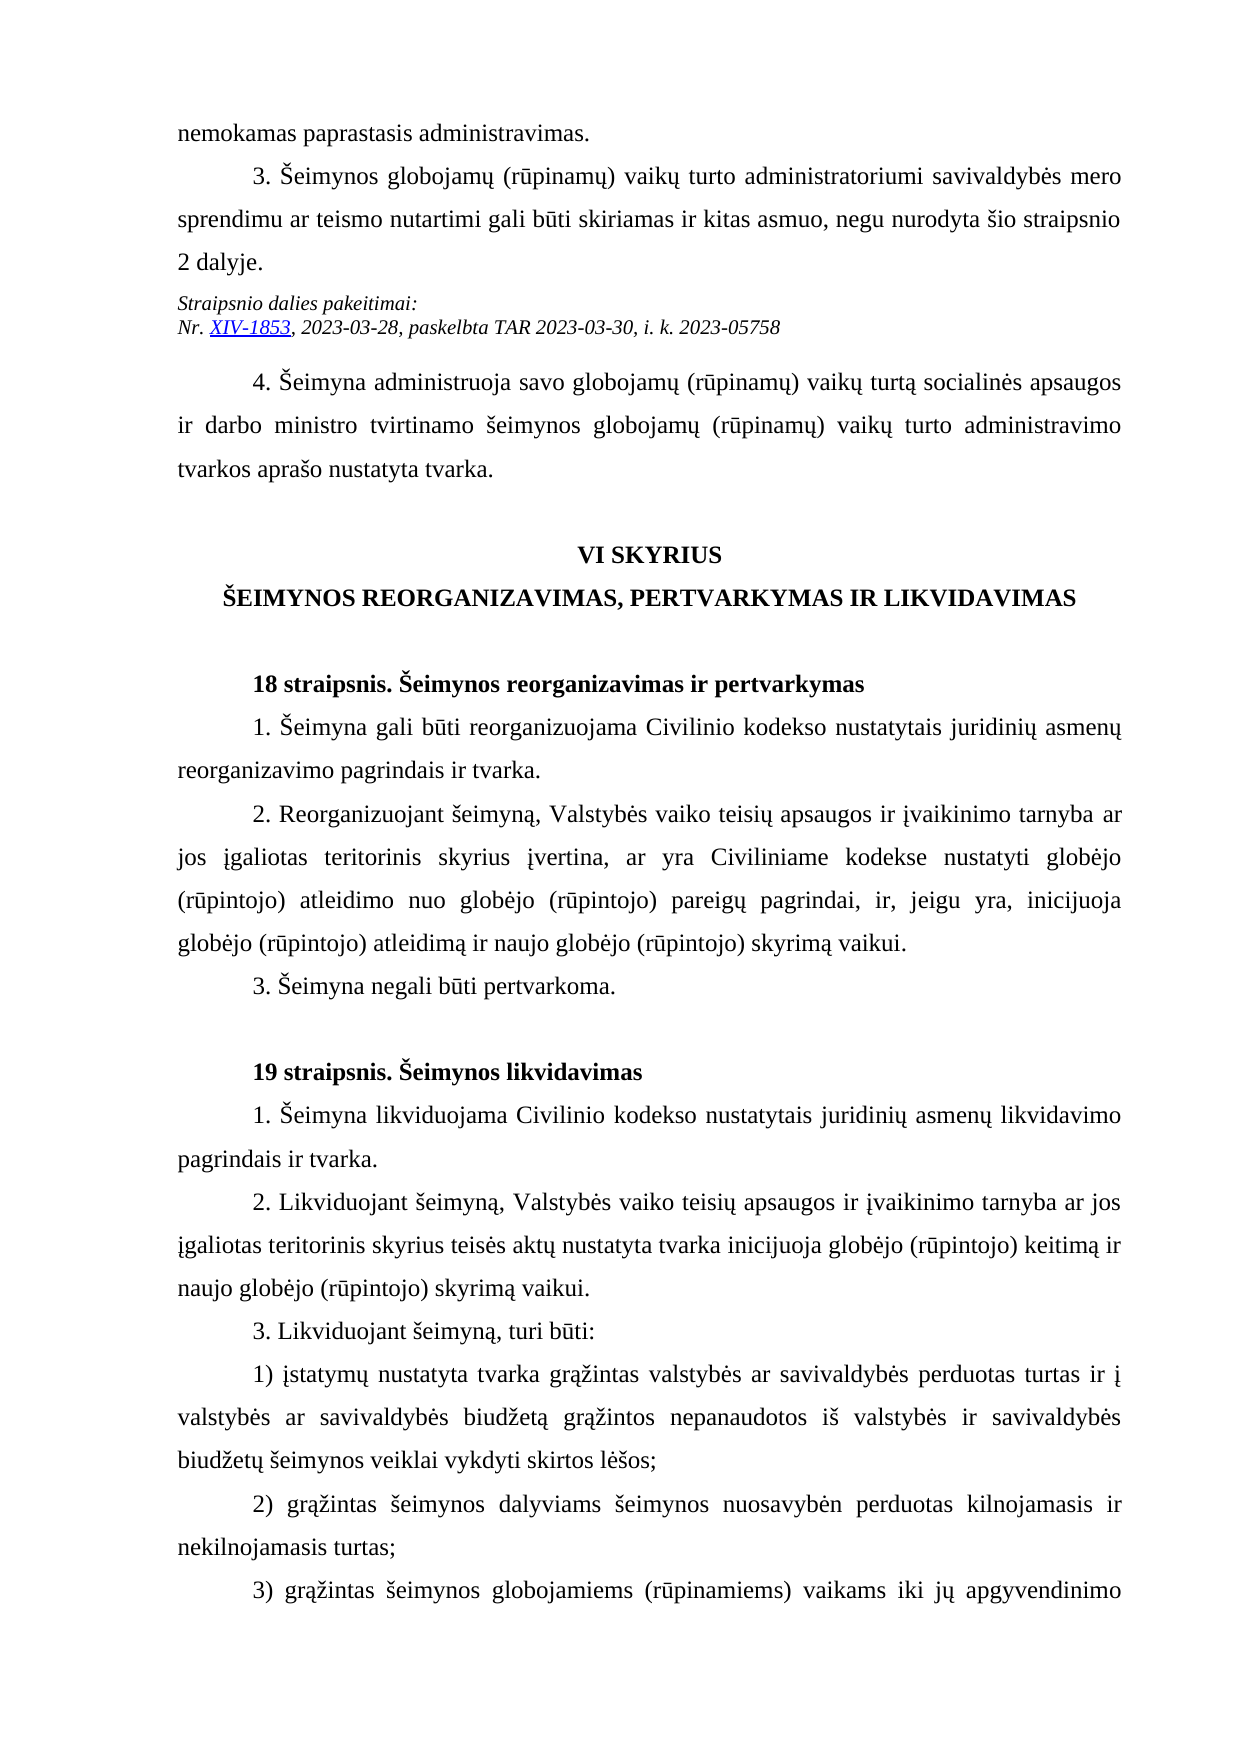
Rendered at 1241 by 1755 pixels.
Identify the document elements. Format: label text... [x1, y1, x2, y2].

text Straipsnio dalies pakeitimai: [177, 291, 1122, 315]
text nemokamas paprastasis administravimas. [177, 118, 1122, 147]
text 3. Šeimynos globojamų (rūpinamų) vaikų turto administratoriumi savivaldybės mero sprendimu ar teismo nutartimi gali būti skiriamas ir kitas asmuo, negu nurodyta šio straipsnio 2 dalyje. [177, 161, 1122, 276]
text 2. Likviduojant šeimyną, Valstybės vaiko teisių apsaugos ir įvaikinimo tarnyba ar jos įgaliotas teritorinis skyrius teisės aktų nustatyta tvarka inicijuoja globėjo (rūpintojo) keitimą ir naujo globėjo (rūpintojo) skyrimą vaikui. [177, 1187, 1122, 1302]
text vI SKYRIUS [177, 540, 1122, 569]
text 1. Šeimyna gali būti reorganizuojama Civilinio kodekso nustatytais juridinių asmenų reorganizavimo pagrindais ir tvarka. [177, 712, 1122, 784]
text 2) grąžintas šeimynos dalyviams šeimynos nuosavybėn perduotas kilnojamasis ir nekilnojamasis turtas; [177, 1489, 1122, 1561]
text 2. Reorganizuojant šeimyną, Valstybės vaiko teisių apsaugos ir įvaikinimo tarnyba ar jos įgaliotas teritorinis skyrius įvertina, ar yra Civiliniame kodekse nustatyti globėjo (rūpintojo) atleidimo nuo globėjo (rūpintojo) pareigų pagrindai, ir, jeigu yra, inicijuoja globėjo (rūpintojo) atleidimą ir naujo globėjo (rūpintojo) skyrimą vaikui. [177, 799, 1122, 957]
text 3. Šeimyna negali būti pertvarkoma. [177, 971, 1122, 1000]
text 19 straipsnis. Šeimynos likvidavimas [177, 1057, 1122, 1086]
text 1. Šeimyna likviduojama Civilinio kodekso nustatytais juridinių asmenų likvidavimo pagrindais ir tvarka. [177, 1101, 1122, 1172]
text 18 straipsnis. Šeimynos reorganizavimas ir pertvarkymas [177, 669, 1122, 698]
text ŠEIMYNOS REORGANIZAVIMAS, PERTVARKYMAS IR LIKVIDAVIMAS [177, 583, 1122, 612]
text 1) įstatymų nustatyta tvarka grąžintas valstybės ar savivaldybės perduotas turtas ir į valstybės ar savivaldybės biudžetą grąžintos nepanaudotos iš valstybės ir savivaldybės biudžetų šeimynos veiklai vykdyti skirtos lėšos; [177, 1359, 1122, 1474]
text 3. Likviduojant šeimyną, turi būti: [177, 1316, 1122, 1345]
text 4. Šeimyna administruoja savo globojamų (rūpinamų) vaikų turtą socialinės apsaugos ir darbo ministro tvirtinamo šeimynos globojamų (rūpinamų) vaikų turto administravimo tvarkos aprašo nustatyta tvarka. [177, 367, 1122, 482]
text Nr. XIV-1853, 2023-03-28, paskelbta TAR 2023-03-30, i. k. 2023-05758 [177, 315, 1122, 339]
text 3) grąžintas šeimynos globojamiems (rūpinamiems) vaikams iki jų apgyvendinimo [177, 1575, 1122, 1604]
